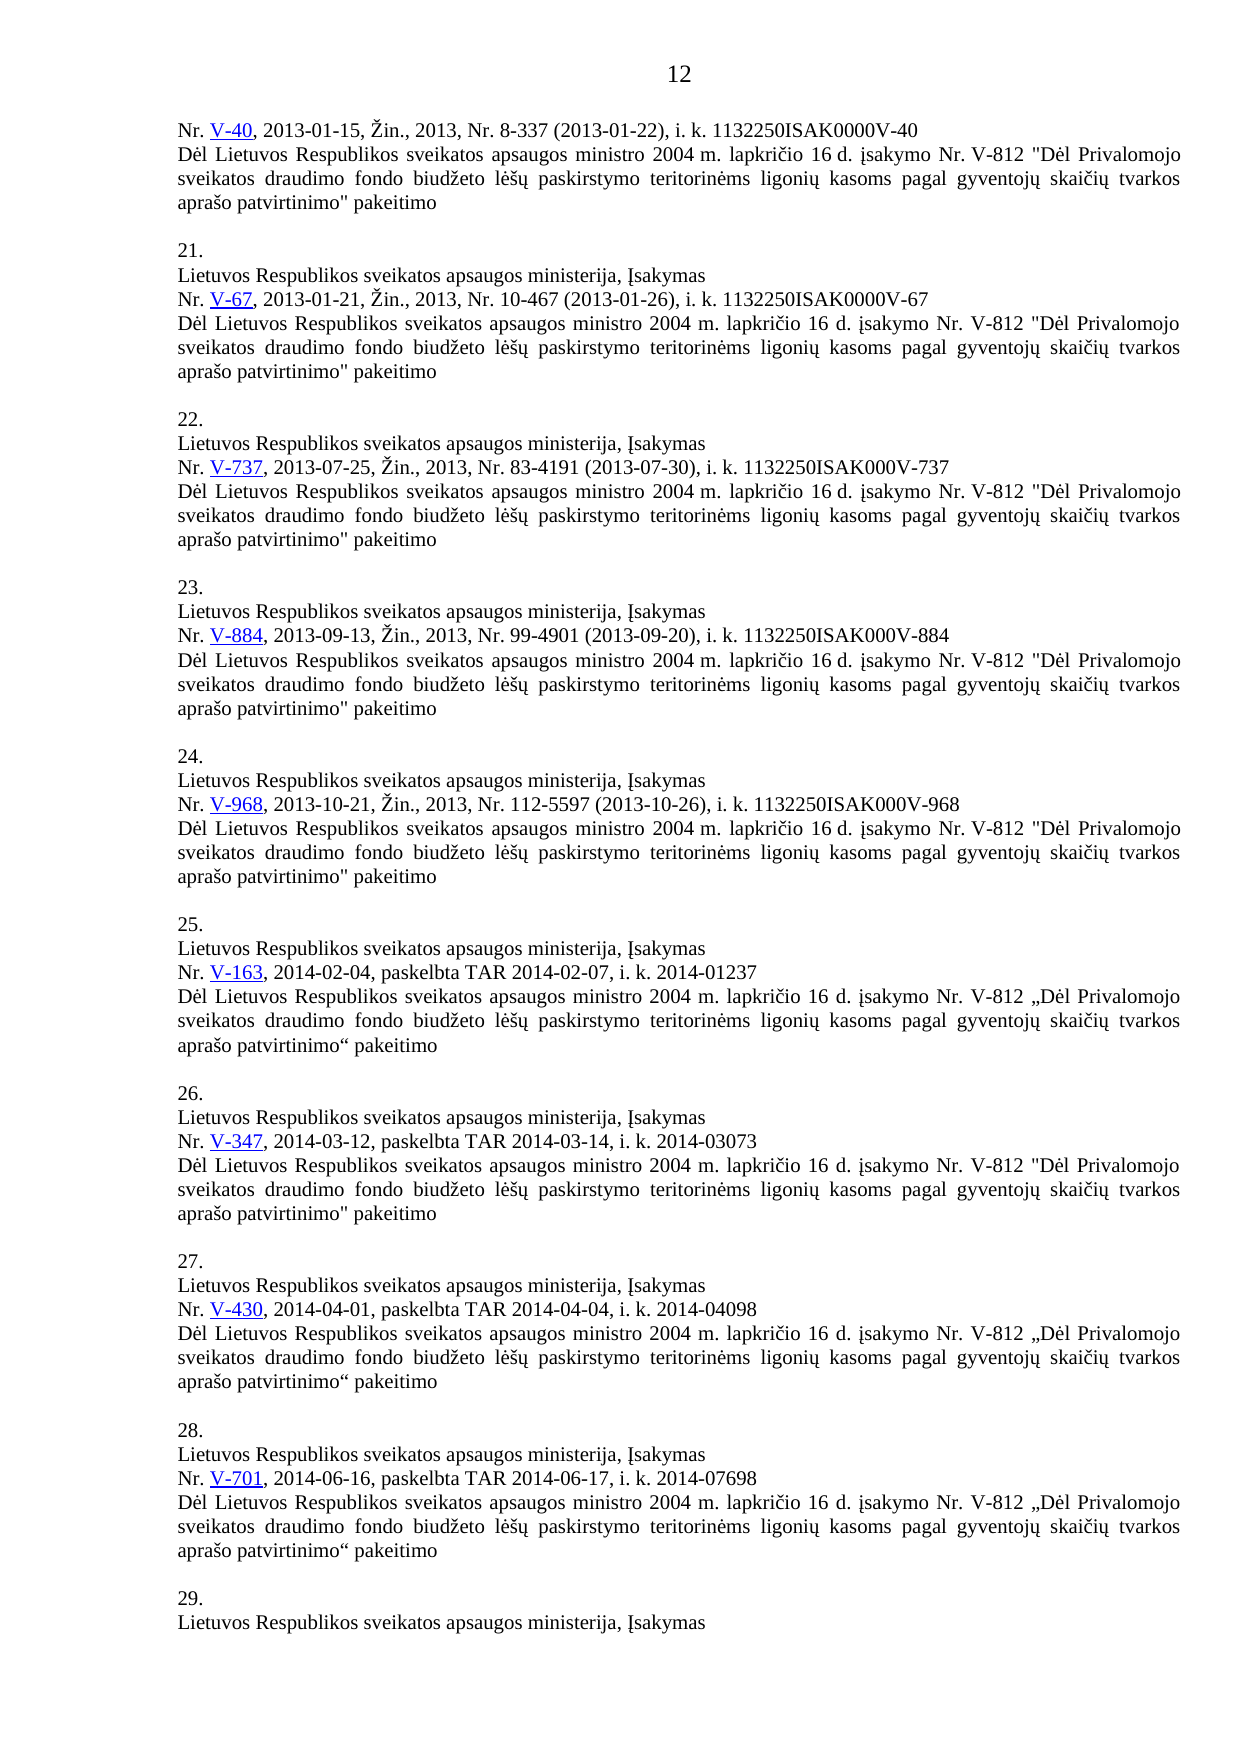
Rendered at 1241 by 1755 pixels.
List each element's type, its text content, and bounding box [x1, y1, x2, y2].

text Nr. V-163, 2014-02-04, paskelbta TAR 2014-02-07, i. k. 2014-01237 [177, 960, 1181, 984]
text Lietuvos Respublikos sveikatos apsaugos ministerija, Įsakymas [177, 936, 1181, 960]
text 22. [177, 407, 1181, 431]
text Nr. V-968, 2013-10-21, Žin., 2013, Nr. 112-5597 (2013-10-26), i. k. 1132250ISAK000V-968 [177, 792, 1181, 816]
text Nr. V-67, 2013-01-21, Žin., 2013, Nr. 10-467 (2013-01-26), i. k. 1132250ISAK0000V-67 [177, 287, 1181, 311]
text 21. [177, 238, 1181, 262]
text Dėl Lietuvos Respublikos sveikatos apsaugos ministro 2004 m. lapkričio 16 d. įsakymo Nr. V-812 „Dėl Privalomojo sveikatos draudimo fondo biudžeto lėšų paskirstymo teritorinėms ligonių kasoms pagal gyventojų skaičių tvarkos aprašo patvirtinimo“ pakeitimo [177, 984, 1181, 1057]
text 26. [177, 1081, 1181, 1105]
text Dėl Lietuvos Respublikos sveikatos apsaugos ministro 2004 m. lapkričio 16 d. įsakymo Nr. V-812 "Dėl Privalomojo sveikatos draudimo fondo biudžeto lėšų paskirstymo teritorinėms ligonių kasoms pagal gyventojų skaičių tvarkos aprašo patvirtinimo" pakeitimo [177, 816, 1181, 888]
text Nr. V-430, 2014-04-01, paskelbta TAR 2014-04-04, i. k. 2014-04098 [177, 1297, 1181, 1321]
text 24. [177, 744, 1181, 768]
text Nr. V-701, 2014-06-16, paskelbta TAR 2014-06-17, i. k. 2014-07698 [177, 1466, 1181, 1490]
text Dėl Lietuvos Respublikos sveikatos apsaugos ministro 2004 m. lapkričio 16 d. įsakymo Nr. V-812 "Dėl Privalomojo sveikatos draudimo fondo biudžeto lėšų paskirstymo teritorinėms ligonių kasoms pagal gyventojų skaičių tvarkos aprašo patvirtinimo" pakeitimo [177, 311, 1181, 383]
text Dėl Lietuvos Respublikos sveikatos apsaugos ministro 2004 m. lapkričio 16 d. įsakymo Nr. V-812 "Dėl Privalomojo sveikatos draudimo fondo biudžeto lėšų paskirstymo teritorinėms ligonių kasoms pagal gyventojų skaičių tvarkos aprašo patvirtinimo" pakeitimo [177, 647, 1181, 720]
text 27. [177, 1249, 1181, 1273]
text Nr. V-347, 2014-03-12, paskelbta TAR 2014-03-14, i. k. 2014-03073 [177, 1129, 1181, 1153]
text Dėl Lietuvos Respublikos sveikatos apsaugos ministro 2004 m. lapkričio 16 d. įsakymo Nr. V-812 "Dėl Privalomojo sveikatos draudimo fondo biudžeto lėšų paskirstymo teritorinėms ligonių kasoms pagal gyventojų skaičių tvarkos aprašo patvirtinimo" pakeitimo [177, 142, 1181, 214]
text Lietuvos Respublikos sveikatos apsaugos ministerija, Įsakymas [177, 599, 1181, 623]
text Lietuvos Respublikos sveikatos apsaugos ministerija, Įsakymas [177, 431, 1181, 455]
text Nr. V-737, 2013-07-25, Žin., 2013, Nr. 83-4191 (2013-07-30), i. k. 1132250ISAK000V-737 [177, 455, 1181, 479]
text 23. [177, 575, 1181, 599]
text Lietuvos Respublikos sveikatos apsaugos ministerija, Įsakymas [177, 1273, 1181, 1297]
text 25. [177, 912, 1181, 936]
text Lietuvos Respublikos sveikatos apsaugos ministerija, Įsakymas [177, 1105, 1181, 1129]
text Dėl Lietuvos Respublikos sveikatos apsaugos ministro 2004 m. lapkričio 16 d. įsakymo Nr. V-812 „Dėl Privalomojo sveikatos draudimo fondo biudžeto lėšų paskirstymo teritorinėms ligonių kasoms pagal gyventojų skaičių tvarkos aprašo patvirtinimo“ pakeitimo [177, 1321, 1181, 1393]
text 28. [177, 1417, 1181, 1442]
text Dėl Lietuvos Respublikos sveikatos apsaugos ministro 2004 m. lapkričio 16 d. įsakymo Nr. V-812 "Dėl Privalomojo sveikatos draudimo fondo biudžeto lėšų paskirstymo teritorinėms ligonių kasoms pagal gyventojų skaičių tvarkos aprašo patvirtinimo" pakeitimo [177, 1153, 1181, 1225]
text Lietuvos Respublikos sveikatos apsaugos ministerija, Įsakymas [177, 1610, 1181, 1634]
text 29. [177, 1586, 1181, 1610]
text Lietuvos Respublikos sveikatos apsaugos ministerija, Įsakymas [177, 262, 1181, 287]
text Dėl Lietuvos Respublikos sveikatos apsaugos ministro 2004 m. lapkričio 16 d. įsakymo Nr. V-812 "Dėl Privalomojo sveikatos draudimo fondo biudžeto lėšų paskirstymo teritorinėms ligonių kasoms pagal gyventojų skaičių tvarkos aprašo patvirtinimo" pakeitimo [177, 479, 1181, 551]
text Lietuvos Respublikos sveikatos apsaugos ministerija, Įsakymas [177, 768, 1181, 792]
text Dėl Lietuvos Respublikos sveikatos apsaugos ministro 2004 m. lapkričio 16 d. įsakymo Nr. V-812 „Dėl Privalomojo sveikatos draudimo fondo biudžeto lėšų paskirstymo teritorinėms ligonių kasoms pagal gyventojų skaičių tvarkos aprašo patvirtinimo“ pakeitimo [177, 1490, 1181, 1562]
text Nr. V-884, 2013-09-13, Žin., 2013, Nr. 99-4901 (2013-09-20), i. k. 1132250ISAK000V-884 [177, 623, 1181, 647]
text Nr. V-40, 2013-01-15, Žin., 2013, Nr. 8-337 (2013-01-22), i. k. 1132250ISAK0000V-40 [177, 118, 1181, 142]
text Lietuvos Respublikos sveikatos apsaugos ministerija, Įsakymas [177, 1442, 1181, 1466]
